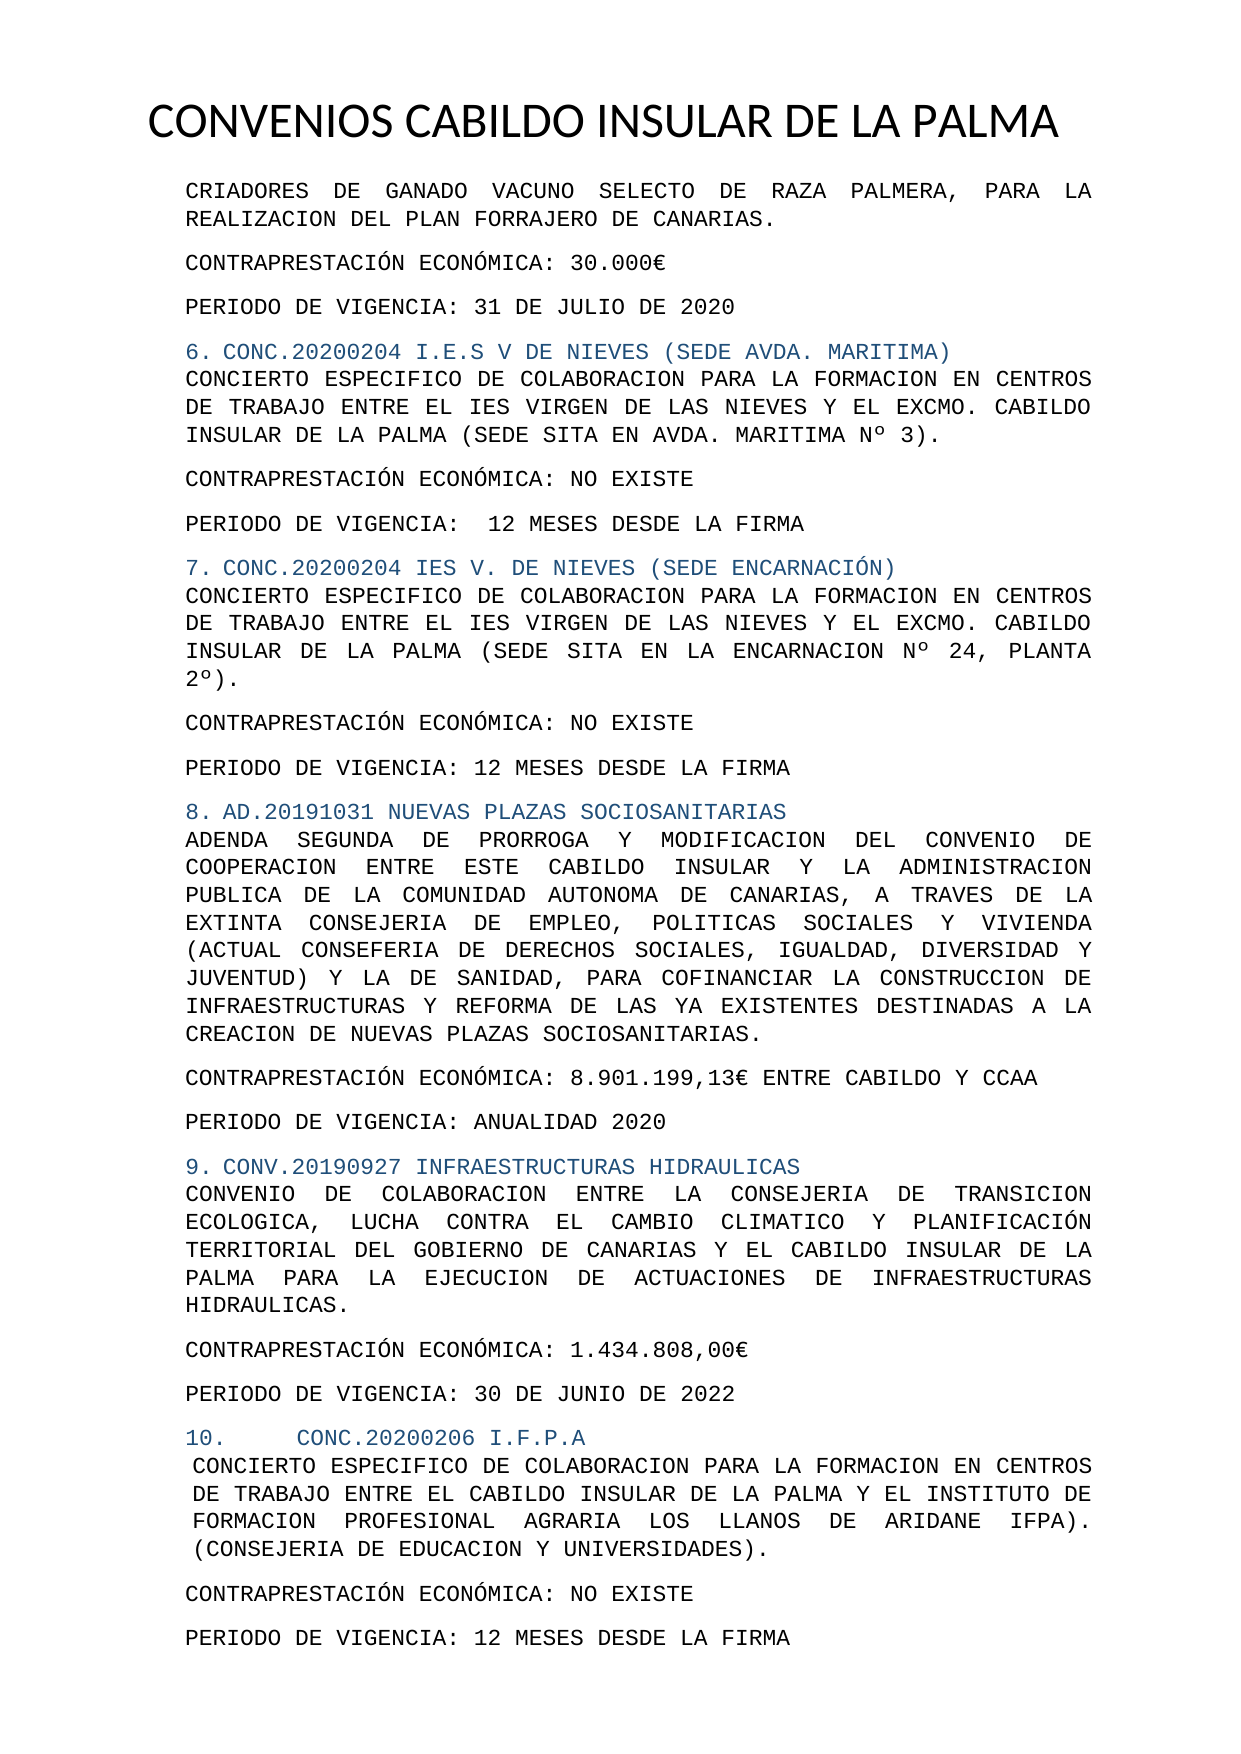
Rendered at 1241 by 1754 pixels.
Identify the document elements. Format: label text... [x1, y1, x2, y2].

list AD.20191031 NUEVAS PLAZAS SOCIOSANITARIAS [185, 800, 1092, 826]
text PERIODO DE VIGENCIA: 12 MESES DESDE LA FIRMA [185, 1626, 1092, 1652]
text CONCIERTO ESPECIFICO DE COLABORACION PARA LA FORMACION EN CENTROS DE TRABAJO ENTRE EL IES VIRGEN DE LAS NIEVES Y EL EXCMO. CABILDO INSULAR DE LA PALMA (SEDE SITA EN AVDA. MARITIMA Nº 3). [185, 368, 1092, 449]
text PERIODO DE VIGENCIA: 12 MESES DESDE LA FIRMA [185, 512, 1092, 538]
text CONCIERTO ESPECIFICO DE COLABORACION PARA LA FORMACION EN CENTROS DE TRABAJO ENTRE EL IES VIRGEN DE LAS NIEVES Y EL EXCMO. CABILDO INSULAR DE LA PALMA (SEDE SITA EN LA ENCARNACION Nº 24, PLANTA 2º). [185, 584, 1092, 693]
text PERIODO DE VIGENCIA: ANUALIDAD 2020 [185, 1111, 1092, 1137]
text CONCIERTO ESPECIFICO DE COLABORACION PARA LA FORMACION EN CENTROS DE TRABAJO ENTRE EL CABILDO INSULAR DE LA PALMA Y EL INSTITUTO DE FORMACION PROFESIONAL AGRARIA LOS LLANOS DE ARIDANE IFPA). (CONSEJERIA DE EDUCACION Y UNIVERSIDADES). [192, 1454, 1092, 1563]
text CONTRAPRESTACIÓN ECONÓMICA: 1.434.808,00€ [185, 1338, 1092, 1364]
list CONC.20200204 I.E.S V DE NIEVES (SEDE AVDA. MARITIMA) [185, 340, 1092, 366]
text CONTRAPRESTACIÓN ECONÓMICA: 8.901.199,13€ ENTRE CABILDO Y CCAA [185, 1066, 1092, 1092]
text PERIODO DE VIGENCIA: 31 DE JULIO DE 2020 [185, 296, 1092, 322]
text PERIODO DE VIGENCIA: 30 DE JUNIO DE 2022 [185, 1382, 1092, 1408]
text CONTRAPRESTACIÓN ECONÓMICA: 30.000€ [185, 251, 1092, 277]
text PERIODO DE VIGENCIA: 12 MESES DESDE LA FIRMA [185, 756, 1092, 782]
text CONVENIO DE COLABORACION ENTRE LA CONSEJERIA DE TRANSICION ECOLOGICA, LUCHA CONTRA EL CAMBIO CLIMATICO Y PLANIFICACIÓN TERRITORIAL DEL GOBIERNO DE CANARIAS Y EL CABILDO INSULAR DE LA PALMA PARA LA EJECUCION DE ACTUACIONES DE INFRAESTRUCTURAS HIDRAULICAS. [185, 1183, 1092, 1319]
list CONC.20200206 I.F.P.A [185, 1427, 1092, 1453]
list CONV.20190927 INFRAESTRUCTURAS HIDRAULICAS [185, 1155, 1092, 1181]
text CRIADORES DE GANADO VACUNO SELECTO DE RAZA PALMERA, PARA LA REALIZACION DEL PLAN FORRAJERO DE CANARIAS. [185, 179, 1092, 233]
text ADENDA SEGUNDA DE PRORROGA Y MODIFICACION DEL CONVENIO DE COOPERACION ENTRE ESTE CABILDO INSULAR Y LA ADMINISTRACION PUBLICA DE LA COMUNIDAD AUTONOMA DE CANARIAS, A TRAVES DE LA EXTINTA CONSEJERIA DE EMPLEO, POLITICAS SOCIALES Y VIVIENDA (ACTUAL CONSEFERIA DE DERECHOS SOCIALES, IGUALDAD, DIVERSIDAD Y JUVENTUD) Y LA DE SANIDAD, PARA COFINANCIAR LA CONSTRUCCION DE INFRAESTRUCTURAS Y REFORMA DE LAS YA EXISTENTES DESTINADAS A LA CREACION DE NUEVAS PLAZAS SOCIOSANITARIAS. [185, 828, 1092, 1048]
text CONTRAPRESTACIÓN ECONÓMICA: NO EXISTE [185, 467, 1092, 493]
list CONC.20200204 IES V. DE NIEVES (SEDE ENCARNACIÓN) [185, 556, 1092, 582]
text CONTRAPRESTACIÓN ECONÓMICA: NO EXISTE [185, 711, 1092, 737]
text CONTRAPRESTACIÓN ECONÓMICA: NO EXISTE [185, 1582, 1092, 1608]
